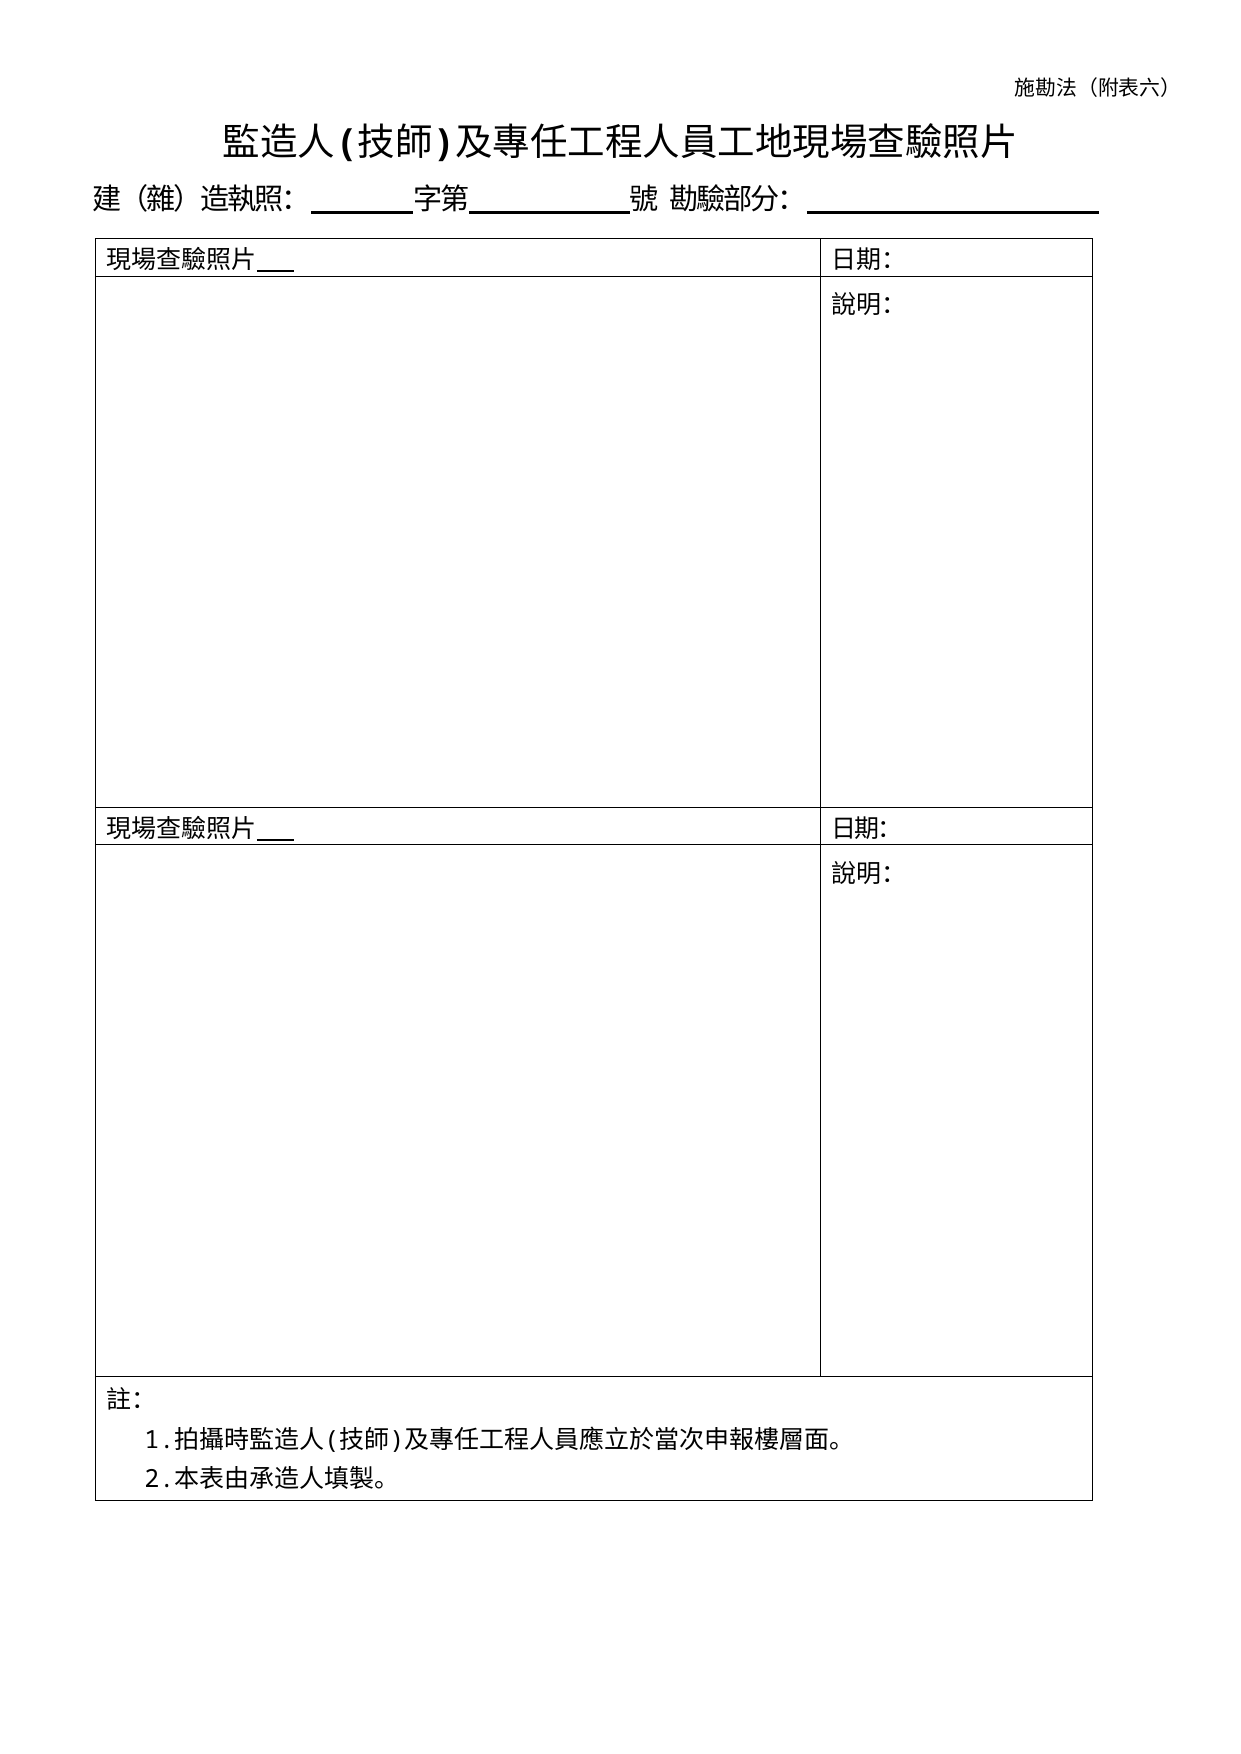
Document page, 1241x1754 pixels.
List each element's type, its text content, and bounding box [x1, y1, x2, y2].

table_header 日期： [821, 239, 1092, 276]
table_cell [96, 277, 820, 807]
table_cell 說明： [821, 277, 1092, 807]
table_header 現場查驗照片 [96, 239, 820, 276]
table_cell 說明： [821, 845, 1092, 1376]
table_cell 日期： [821, 808, 1092, 844]
table_cell 現場查驗照片 [96, 808, 820, 844]
table_cell [96, 845, 820, 1376]
text 施勘法（附表六） [109, 59, 1181, 105]
text 監造人(技師)及專任工程人員工地現場查驗照片 [59, 105, 1181, 167]
text 建（雜）造執照： 字第 號 勘驗部分： [59, 167, 1181, 219]
table_cell 註： 1.拍攝時監造人(技師)及專任工程人員應立於當次申報樓層面。 2.本表由承造人填製。 [96, 1377, 1092, 1500]
